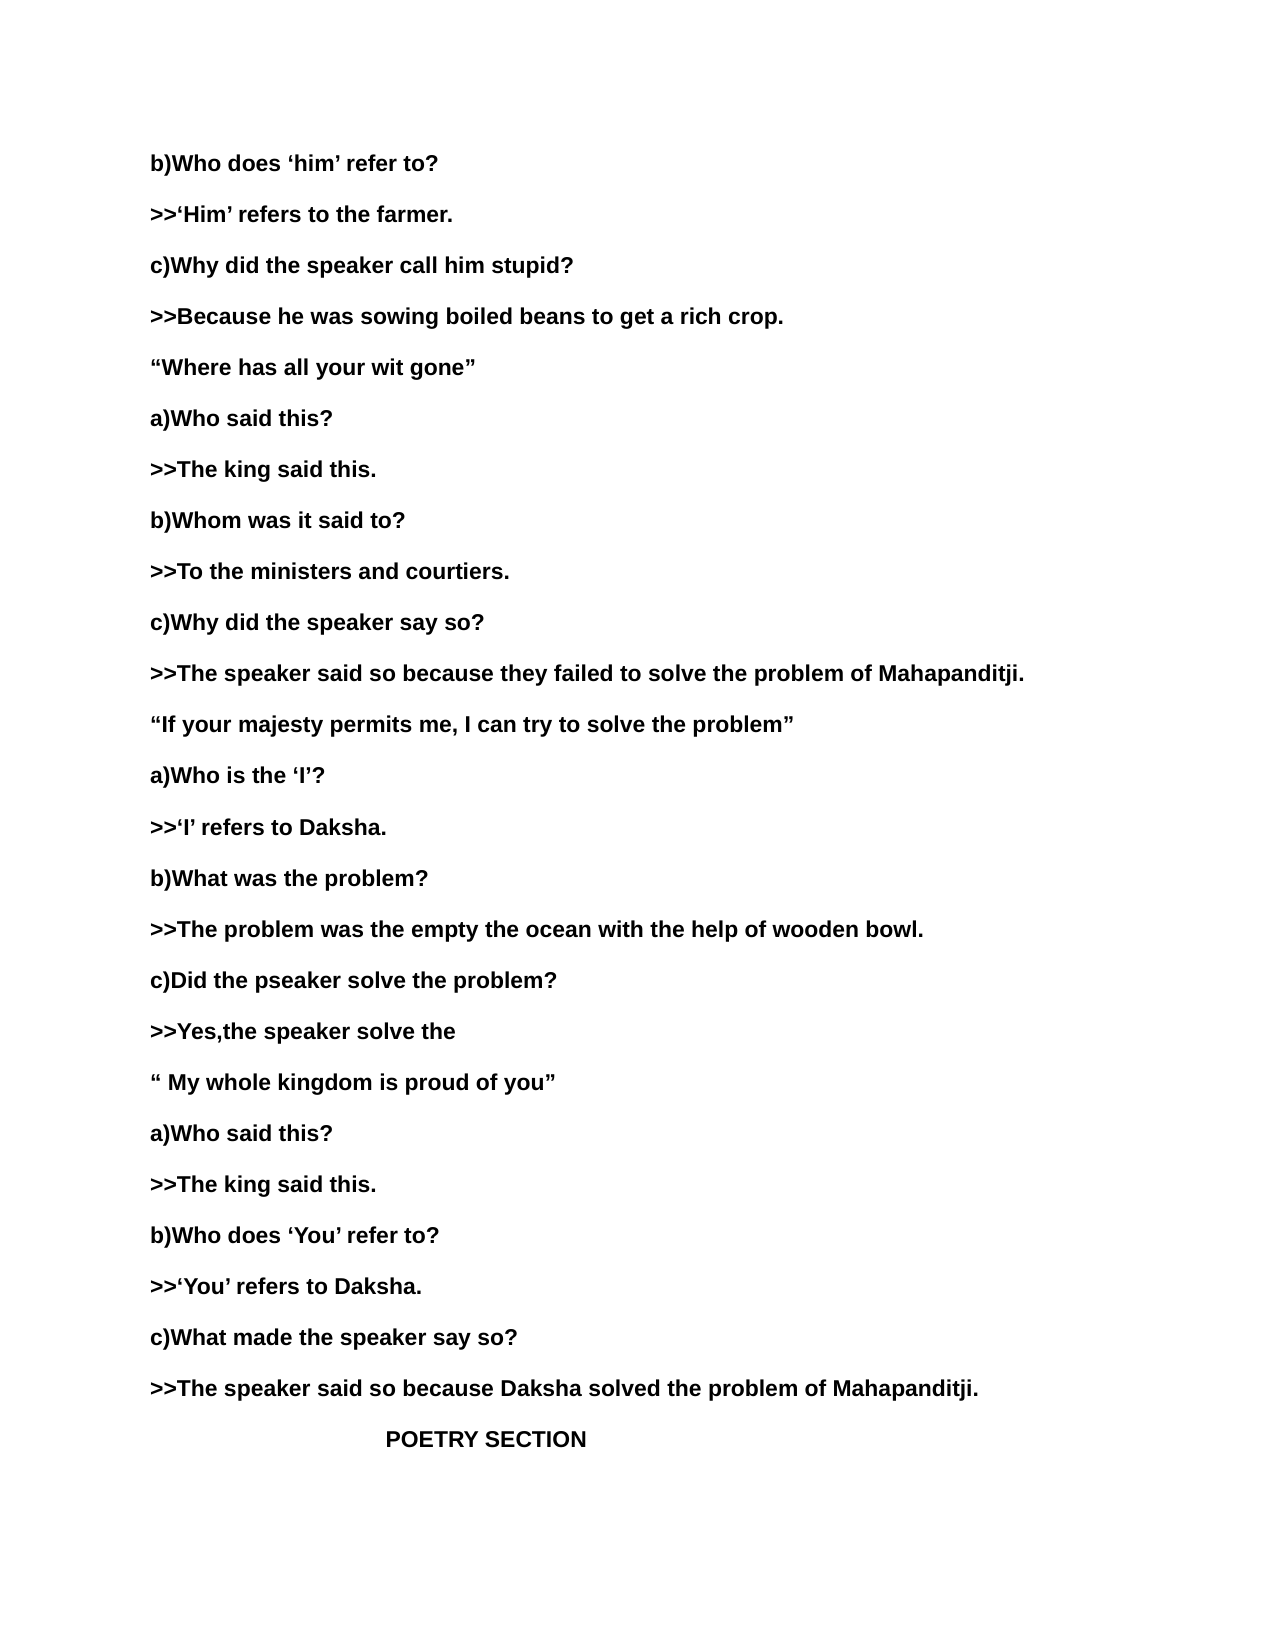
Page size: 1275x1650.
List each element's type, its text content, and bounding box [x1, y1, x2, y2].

text b)Who does ‘him’ refer to? [150, 150, 1125, 176]
text a)Who is the ‘I’? [150, 762, 1125, 789]
text “ My whole kingdom is proud of you” [150, 1069, 1125, 1095]
text >>‘Him’ refers to the farmer. [150, 201, 1125, 227]
text b)What was the problem? [150, 864, 1125, 891]
text c)Why did the speaker say so? [150, 609, 1125, 636]
text b)Who does ‘You’ refer to? [150, 1222, 1125, 1248]
text c)Why did the speaker call him stupid? [150, 252, 1125, 278]
text “If your majesty permits me, I can try to solve the problem” [150, 711, 1125, 738]
text b)Whom was it said to? [150, 507, 1125, 534]
text >>The speaker said so because Daksha solved the problem of Mahapanditji. [150, 1375, 1125, 1401]
text >>‘I’ refers to Daksha. [150, 813, 1125, 840]
text >>‘You’ refers to Daksha. [150, 1273, 1125, 1299]
text a)Who said this? [150, 1120, 1125, 1146]
text >>The king said this. [150, 456, 1125, 483]
text “Where has all your wit gone” [150, 354, 1125, 381]
text a)Who said this? [150, 405, 1125, 432]
text >>The problem was the empty the ocean with the help of wooden bowl. [150, 916, 1125, 942]
text >>Yes,the speaker solve the [150, 1018, 1125, 1044]
text POETRY SECTION [150, 1426, 1125, 1452]
text c)What made the speaker say so? [150, 1324, 1125, 1350]
text c)Did the pseaker solve the problem? [150, 967, 1125, 993]
text >>To the ministers and courtiers. [150, 558, 1125, 585]
text >>Because he was sowing boiled beans to get a rich crop. [150, 303, 1125, 329]
text >>The king said this. [150, 1171, 1125, 1197]
text >>The speaker said so because they failed to solve the problem of Mahapanditji. [150, 660, 1125, 687]
